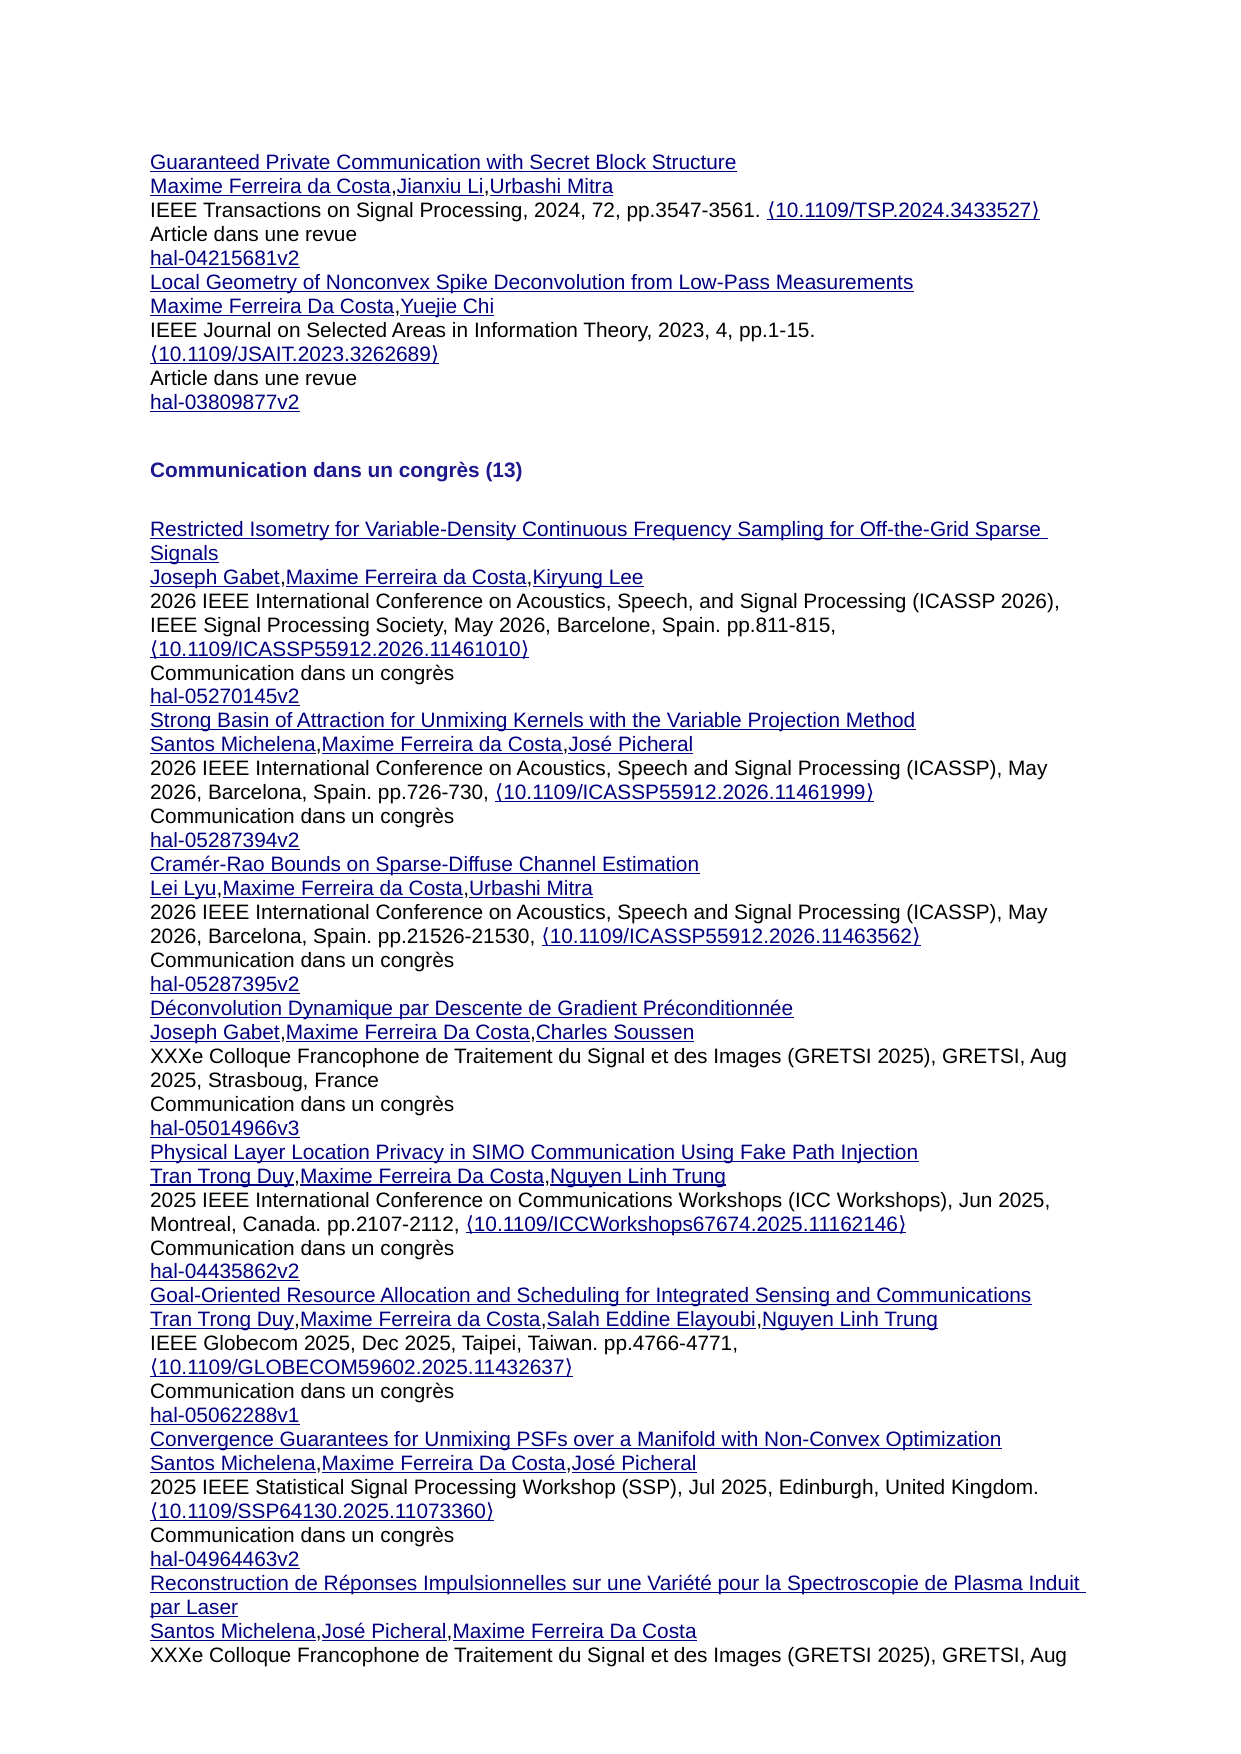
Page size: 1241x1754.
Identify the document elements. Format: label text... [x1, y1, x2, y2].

table_header Guaranteed Private Communication with Secret Block Structure Maxime Ferreira da Costa,Jianxiu Li,Urbashi Mitra IEEE Transactions on Signal Processing, 2024, 72, pp.3547-3561. ⟨10.1109/TSP.2024.3433527⟩ Article dans une revue hal-04215681v2 [150, 150, 1090, 270]
table_cell Goal-Oriented Resource Allocation and Scheduling for Integrated Sensing and Communications Tran Trong Duy,Maxime Ferreira da Costa,Salah Eddine Elayoubi,Nguyen Linh Trung IEEE Globecom 2025, Dec 2025, Taipei, Taiwan. pp.4766-4771, ⟨10.1109/GLOBECOM59602.2025.11432637⟩ Communication dans un congrès hal-05062288v1 [150, 1283, 1090, 1427]
table_cell Local Geometry of Nonconvex Spike Deconvolution from Low-Pass Measurements Maxime Ferreira Da Costa,Yuejie Chi IEEE Journal on Selected Areas in Information Theory, 2023, 4, pp.1-15. ⟨10.1109/JSAIT.2023.3262689⟩ Article dans une revue hal-03809877v2 [150, 270, 1090, 413]
table_cell Reconstruction de Réponses Impulsionnelles sur une Variété pour la Spectroscopie de Plasma Induit par Laser Santos Michelena,José Picheral,Maxime Ferreira Da Costa XXXe Colloque Francophone de Traitement du Signal et des Images (GRETSI 2025), GRETSI, Aug [150, 1571, 1090, 1667]
table_cell Déconvolution Dynamique par Descente de Gradient Préconditionnée Joseph Gabet,Maxime Ferreira Da Costa,Charles Soussen XXXe Colloque Francophone de Traitement du Signal et des Images (GRETSI 2025), GRETSI, Aug 2025, Strasboug, France Communication dans un congrès hal-05014966v3 [150, 996, 1090, 1139]
subtitle Communication dans un congrès (13) [150, 458, 1090, 482]
table_cell Cramér-Rao Bounds on Sparse-Diffuse Channel Estimation Lei Lyu,Maxime Ferreira da Costa,Urbashi Mitra 2026 IEEE International Conference on Acoustics, Speech and Signal Processing (ICASSP), May 2026, Barcelona, Spain. pp.21526-21530, ⟨10.1109/ICASSP55912.2026.11463562⟩ Communication dans un congrès hal-05287395v2 [150, 852, 1090, 996]
table_cell Strong Basin of Attraction for Unmixing Kernels with the Variable Projection Method Santos Michelena,Maxime Ferreira da Costa,José Picheral 2026 IEEE International Conference on Acoustics, Speech and Signal Processing (ICASSP), May 2026, Barcelona, Spain. pp.726-730, ⟨10.1109/ICASSP55912.2026.11461999⟩ Communication dans un congrès hal-05287394v2 [150, 708, 1090, 852]
table_header Restricted Isometry for Variable-Density Continuous Frequency Sampling for Off-the-Grid Sparse Signals Joseph Gabet,Maxime Ferreira da Costa,Kiryung Lee 2026 IEEE International Conference on Acoustics, Speech, and Signal Processing (ICASSP 2026), IEEE Signal Processing Society, May 2026, Barcelone, Spain. pp.811-815, ⟨10.1109/ICASSP55912.2026.11461010⟩ Communication dans un congrès hal-05270145v2 [150, 517, 1090, 708]
table_cell Physical Layer Location Privacy in SIMO Communication Using Fake Path Injection Tran Trong Duy,Maxime Ferreira Da Costa,Nguyen Linh Trung 2025 IEEE International Conference on Communications Workshops (ICC Workshops), Jun 2025, Montreal, Canada. pp.2107-2112, ⟨10.1109/ICCWorkshops67674.2025.11162146⟩ Communication dans un congrès hal-04435862v2 [150, 1140, 1090, 1283]
table_cell Convergence Guarantees for Unmixing PSFs over a Manifold with Non-Convex Optimization Santos Michelena,Maxime Ferreira Da Costa,José Picheral 2025 IEEE Statistical Signal Processing Workshop (SSP), Jul 2025, Edinburgh, United Kingdom. ⟨10.1109/SSP64130.2025.11073360⟩ Communication dans un congrès hal-04964463v2 [150, 1427, 1090, 1571]
